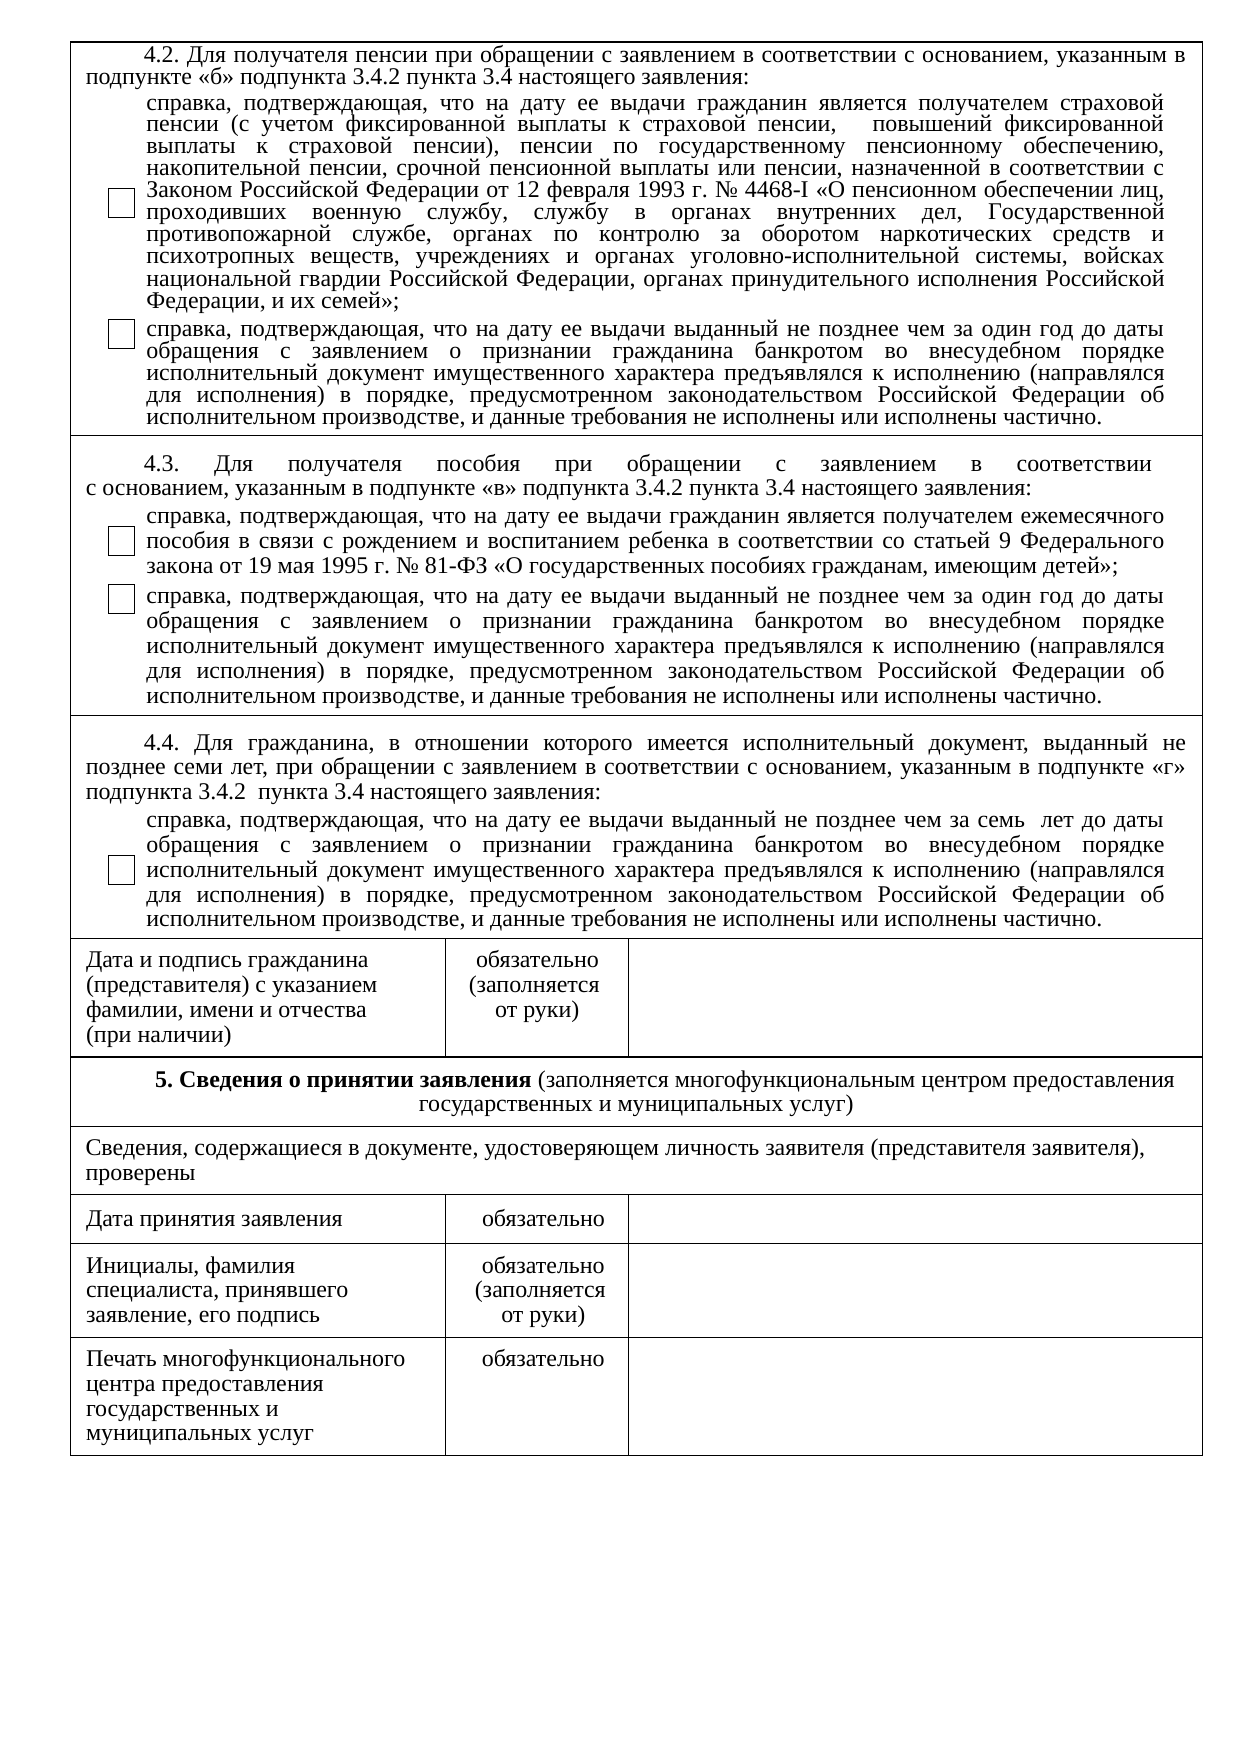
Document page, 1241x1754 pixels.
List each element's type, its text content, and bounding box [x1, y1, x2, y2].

table_header 5. Сведения о принятии заявления (заполняется многофункциональным центром предоставления государственных и муниципальных услуг) [71, 1058, 1202, 1126]
table_header [100, 805, 143, 935]
table_header [109, 189, 134, 217]
table_cell 4.4. Для гражданина, в отношении которого имеется исполнительный документ, выданный не позднее семи лет, при обращении с заявлением в соответствии с основанием, указанным в подпункте «г» подпункта 3.4.2 пункта 3.4 настоящего заявления: [71, 716, 1202, 938]
table_header [100, 501, 143, 581]
table_cell обязательно (заполняется от руки) [446, 939, 628, 1056]
table_cell справка, подтверждающая, что на дату ее выдачи выданный не позднее чем за один год до даты обращения с заявлением о признании гражданина банкротом во внесудебном порядке исполнительный документ имущественного характера предъявлялся к исполнению (направлялся для исполнения) в порядке, предусмотренном законодательством Российской Федерации об исполнительном производстве, и данные требования не исполнены или исполнены частично. [143, 316, 1195, 432]
table_header [109, 856, 134, 884]
table_cell справка, подтверждающая, что на дату ее выдачи выданный не позднее чем за один год до даты обращения с заявлением о признании гражданина банкротом во внесудебном порядке исполнительный документ имущественного характера предъявлялся к исполнению (направлялся для исполнения) в порядке, предусмотренном законодательством Российской Федерации об исполнительном производстве, и данные требования не исполнены или исполнены частично. [143, 581, 1195, 711]
table_header [100, 90, 143, 316]
table_cell Инициалы, фамилия специалиста, принявшего заявление, его подпись [71, 1244, 445, 1337]
table_cell [629, 1195, 1202, 1243]
table_header справка, подтверждающая, что на дату ее выдачи выданный не позднее чем за семь лет до даты обращения с заявлением о признании гражданина банкротом во внесудебном порядке исполнительный документ имущественного характера предъявлялся к исполнению (направлялся для исполнения) в порядке, предусмотренном законодательством Российской Федерации об исполнительном производстве, и данные требования не исполнены или исполнены частично. [143, 805, 1195, 935]
table_header [109, 320, 134, 348]
table_cell [100, 581, 143, 711]
table_cell Печать многофункционального центра предоставления государственных и муниципальных услуг [71, 1338, 445, 1455]
table_cell обязательно [446, 1338, 628, 1455]
table_cell 4.3. Для получателя пособия при обращении с заявлением в соответствии с основанием, указанным в подпункте «в» подпункта 3.4.2 пункта 3.4 настоящего заявления: [71, 436, 1202, 714]
table_cell обязательно [446, 1195, 628, 1243]
table_cell [629, 939, 1202, 1056]
table_cell [100, 316, 143, 432]
table_cell Дата и подпись гражданина (представителя) с указанием фамилии, имени и отчества (при наличии) [71, 939, 445, 1056]
table_header справка, подтверждающая, что на дату ее выдачи гражданин является получателем страховой пенсии (с учетом фиксированной выплаты к страховой пенсии, повышений фиксированной выплаты к страховой пенсии), пенсии по государственному пенсионному обеспечению, накопительной пенсии, срочной пенсионной выплаты или пенсии, назначенной в соответствии с Законом Российской Федерации от 12 февраля 1993 г. № 4468-I «О пенсионном обеспечении лиц, проходивших военную службу, службу в органах внутренних дел, Государственной противопожарной службе, органах по контролю за оборотом наркотических средств и психотропных веществ, учреждениях и органах уголовно-исполнительной системы, войсках национальной гвардии Российской Федерации, органах принудительного исполнения Российской Федерации, и их семей»; [143, 90, 1195, 316]
table_cell Сведения, содержащиеся в документе, удостоверяющем личность заявителя (представителя заявителя), проверены [71, 1127, 1202, 1194]
table_header [109, 527, 134, 555]
table_cell [629, 1244, 1202, 1337]
table_cell 4.2. Для получателя пенсии при обращении с заявлением в соответствии с основанием, указанным в подпункте «б» подпункта 3.4.2 пункта 3.4 настоящего заявления: [71, 43, 1202, 435]
table_header справка, подтверждающая, что на дату ее выдачи гражданин является получателем ежемесячного пособия в связи с рождением и воспитанием ребенка в соответствии со статьей 9 Федерального закона от 19 мая 1995 г. № 81-ФЗ «О государственных пособиях гражданам, имеющим детей»; [143, 501, 1195, 581]
table_cell Дата принятия заявления [71, 1195, 445, 1243]
table_header [109, 585, 134, 613]
table_cell [629, 1338, 1202, 1455]
table_cell обязательно (заполняется от руки) [446, 1244, 628, 1337]
